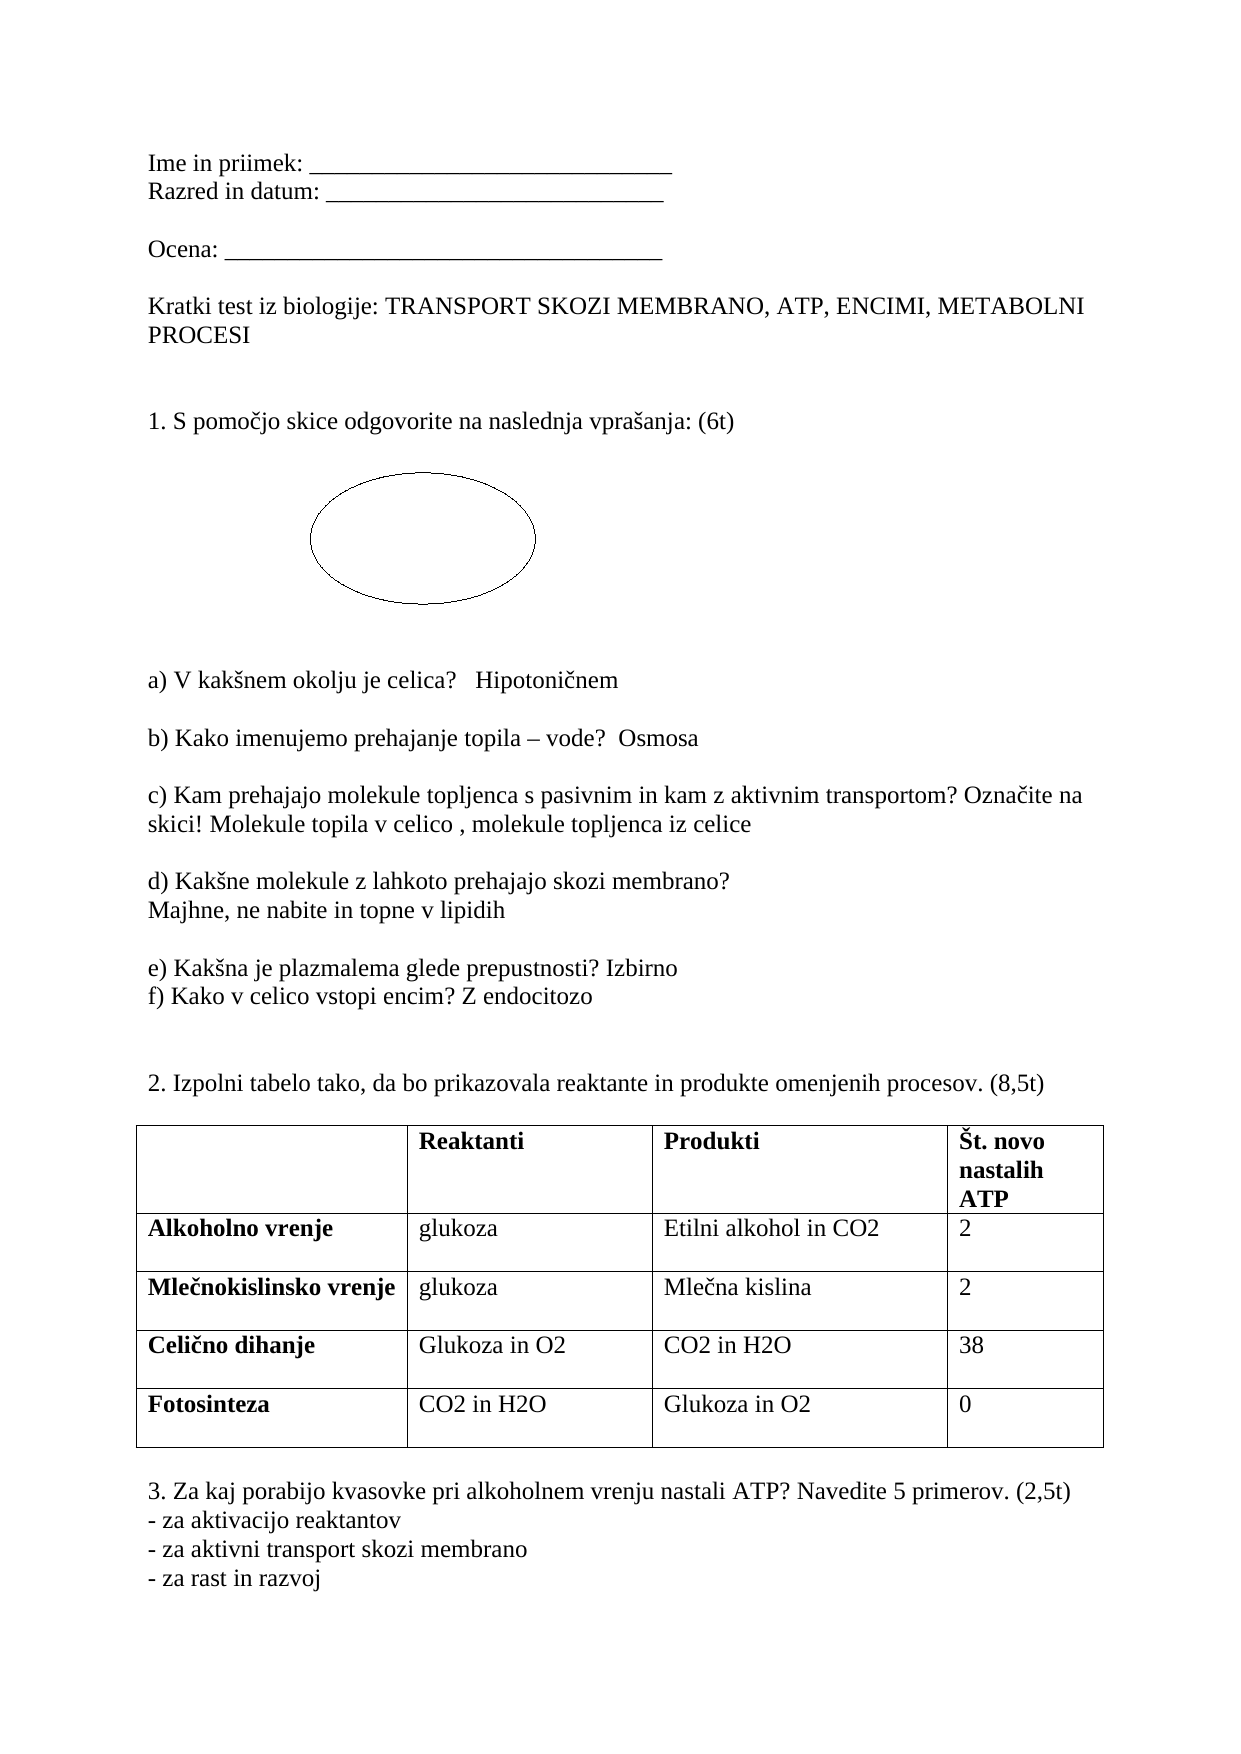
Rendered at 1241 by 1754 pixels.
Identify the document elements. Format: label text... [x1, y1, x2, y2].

table_cell Etilni alkohol in CO2 [653, 1214, 947, 1271]
table_header [137, 1126, 407, 1212]
text Majhne, ne nabite in topne v lipidih [148, 895, 1092, 924]
table_cell glukoza [408, 1272, 652, 1329]
table_header Št. novo nastalih ATP [948, 1126, 1103, 1212]
table_cell 2 [948, 1214, 1103, 1271]
text Razred in datum: ___________________________ [148, 176, 1092, 205]
table_cell Alkoholno vrenje [137, 1214, 407, 1271]
table_cell Celično dihanje [137, 1331, 407, 1388]
text a) V kakšnem okolju je celica? Hipotoničnem [148, 665, 1092, 694]
text Ime in priimek: _____________________________ [148, 148, 1092, 176]
text f) Kako v celico vstopi encim? Z endocitozo [148, 981, 1092, 1010]
text b) Kako imenujemo prehajanje topila – vode? Osmosa [148, 723, 1092, 751]
table_cell 38 [948, 1331, 1103, 1388]
text Kratki test iz biologije: TRANSPORT SKOZI MEMBRANO, ATP, ENCIMI, METABOLNI PROCESI [148, 291, 1092, 349]
table_header Produkti [653, 1126, 947, 1212]
table_cell CO2 in H2O [408, 1389, 652, 1447]
text d) Kakšne molekule z lahkoto prehajajo skozi membrano? [148, 866, 1092, 895]
table_cell Mlečnokislinsko vrenje [137, 1272, 407, 1329]
table_cell 0 [948, 1389, 1103, 1447]
table_cell 2 [948, 1272, 1103, 1329]
text 3. Za kaj porabijo kvasovke pri alkoholnem vrenju nastali ATP? Navedite 5 primerov. (2,5t) [148, 1476, 1092, 1505]
text - za aktivni transport skozi membrano [148, 1534, 1092, 1563]
text 1. S pomočjo skice odgovorite na naslednja vprašanja: (6t) [148, 406, 1092, 435]
table_cell glukoza [408, 1214, 652, 1271]
table_cell Fotosinteza [137, 1389, 407, 1447]
text e) Kakšna je plazmalema glede prepustnosti? Izbirno [148, 953, 1092, 981]
table_header Reaktanti [408, 1126, 652, 1212]
table_cell CO2 in H2O [653, 1331, 947, 1388]
text - za rast in razvoj [148, 1563, 1092, 1591]
table_cell Glukoza in O2 [653, 1389, 947, 1447]
text - za aktivacijo reaktantov [148, 1505, 1092, 1534]
subtitle Ocena: ___________________________________ [148, 234, 1092, 263]
text 2. Izpolni tabelo tako, da bo prikazovala reaktante in produkte omenjenih procesov. (8,5t) [148, 1068, 1092, 1096]
table_cell Mlečna kislina [653, 1272, 947, 1329]
table_cell Glukoza in O2 [408, 1331, 652, 1388]
text c) Kam prehajajo molekule topljenca s pasivnim in kam z aktivnim transportom? Označite na skici! Molekule topila v celico , molekule topljenca iz celice [148, 780, 1092, 838]
